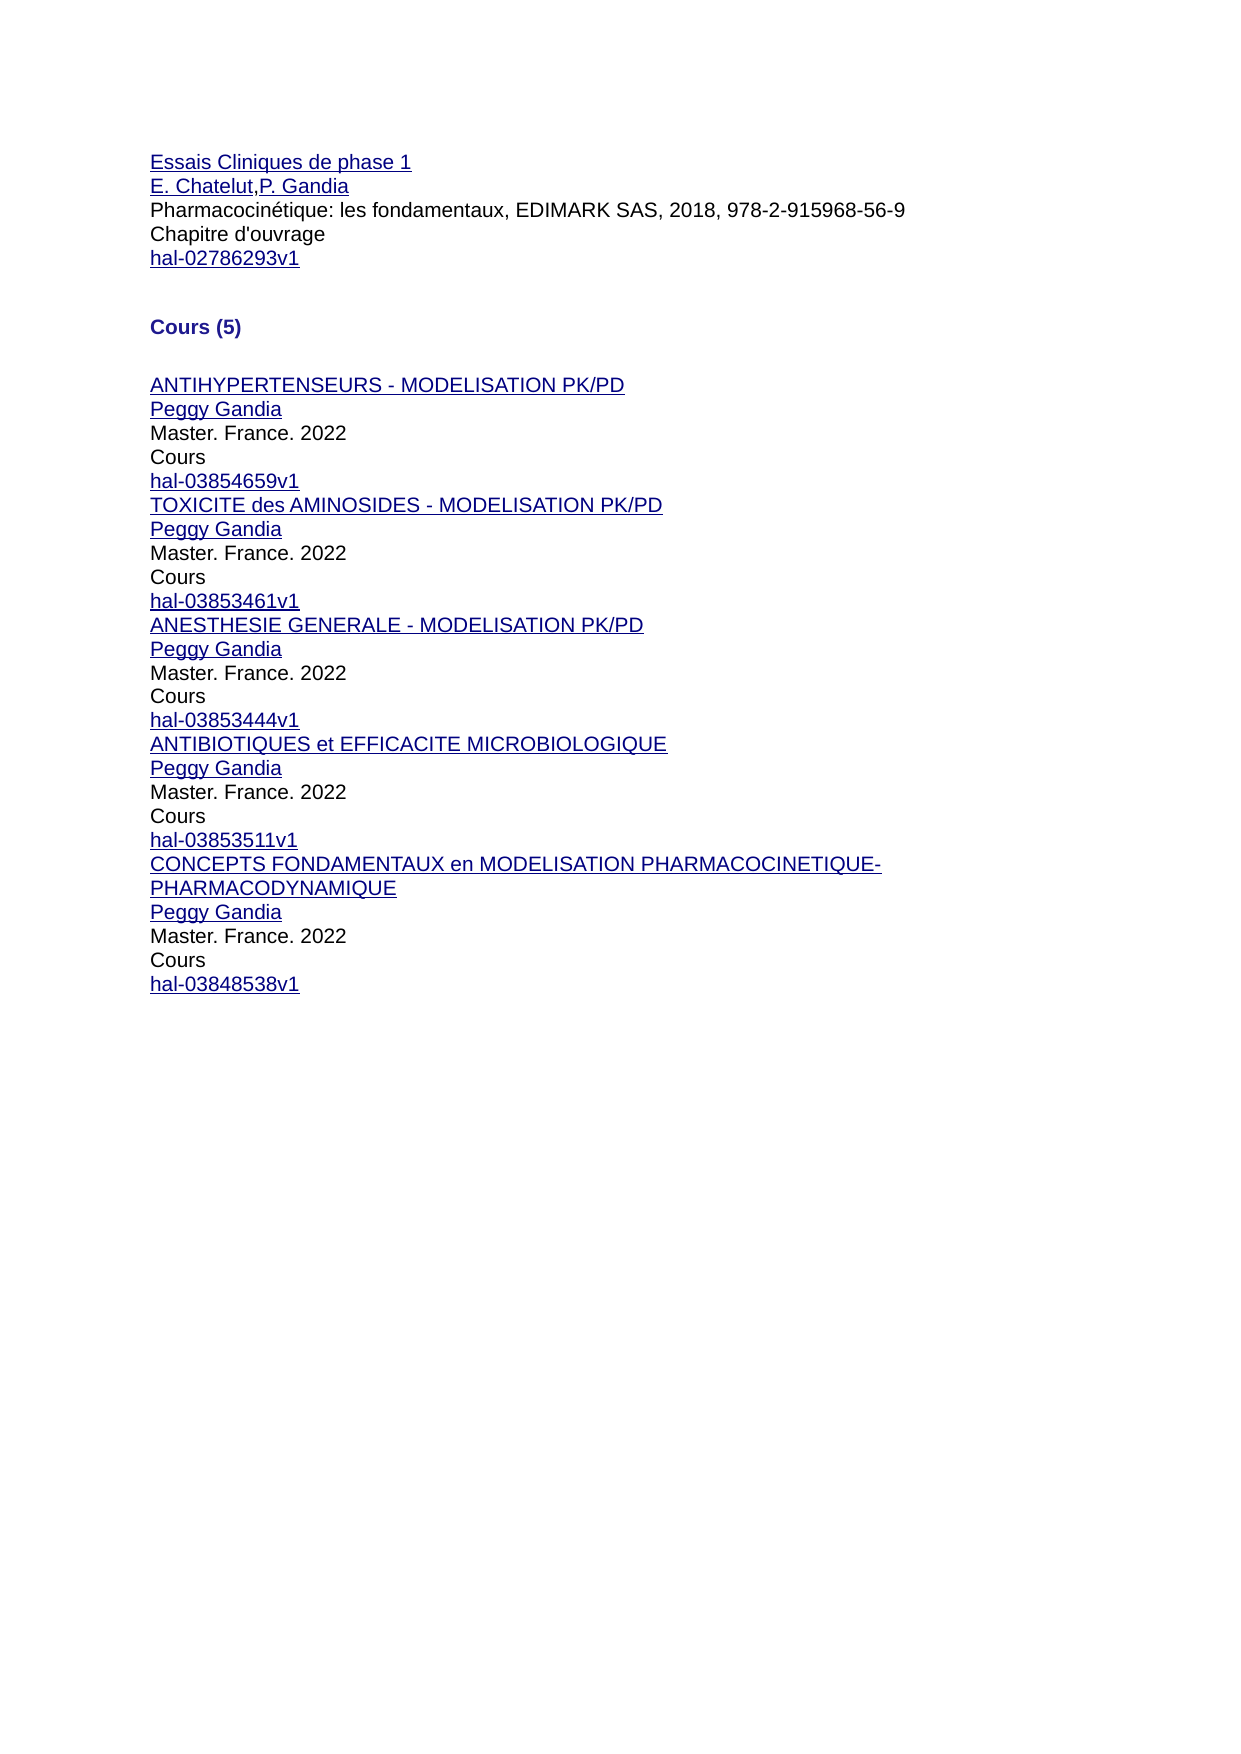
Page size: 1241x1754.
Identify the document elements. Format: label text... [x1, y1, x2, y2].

table_header ANTIHYPERTENSEURS - MODELISATION PK/PD Peggy Gandia Master. France. 2022 Cours hal-03854659v1 [150, 373, 1090, 493]
table_cell CONCEPTS FONDAMENTAUX en MODELISATION PHARMACOCINETIQUE-PHARMACODYNAMIQUE Peggy Gandia Master. France. 2022 Cours hal-03848538v1 [150, 852, 1090, 996]
subtitle Cours (5) [150, 314, 1090, 338]
table_cell ANESTHESIE GENERALE - MODELISATION PK/PD Peggy Gandia Master. France. 2022 Cours hal-03853444v1 [150, 613, 1090, 732]
table_cell ANTIBIOTIQUES et EFFICACITE MICROBIOLOGIQUE Peggy Gandia Master. France. 2022 Cours hal-03853511v1 [150, 732, 1090, 852]
table_cell TOXICITE des AMINOSIDES - MODELISATION PK/PD Peggy Gandia Master. France. 2022 Cours hal-03853461v1 [150, 493, 1090, 612]
table_cell Essais Cliniques de phase 1 E. Chatelut,P. Gandia Pharmacocinétique: les fondamentaux, EDIMARK SAS, 2018, 978-2-915968-56-9 Chapitre d'ouvrage hal-02786293v1 [150, 150, 1090, 270]
